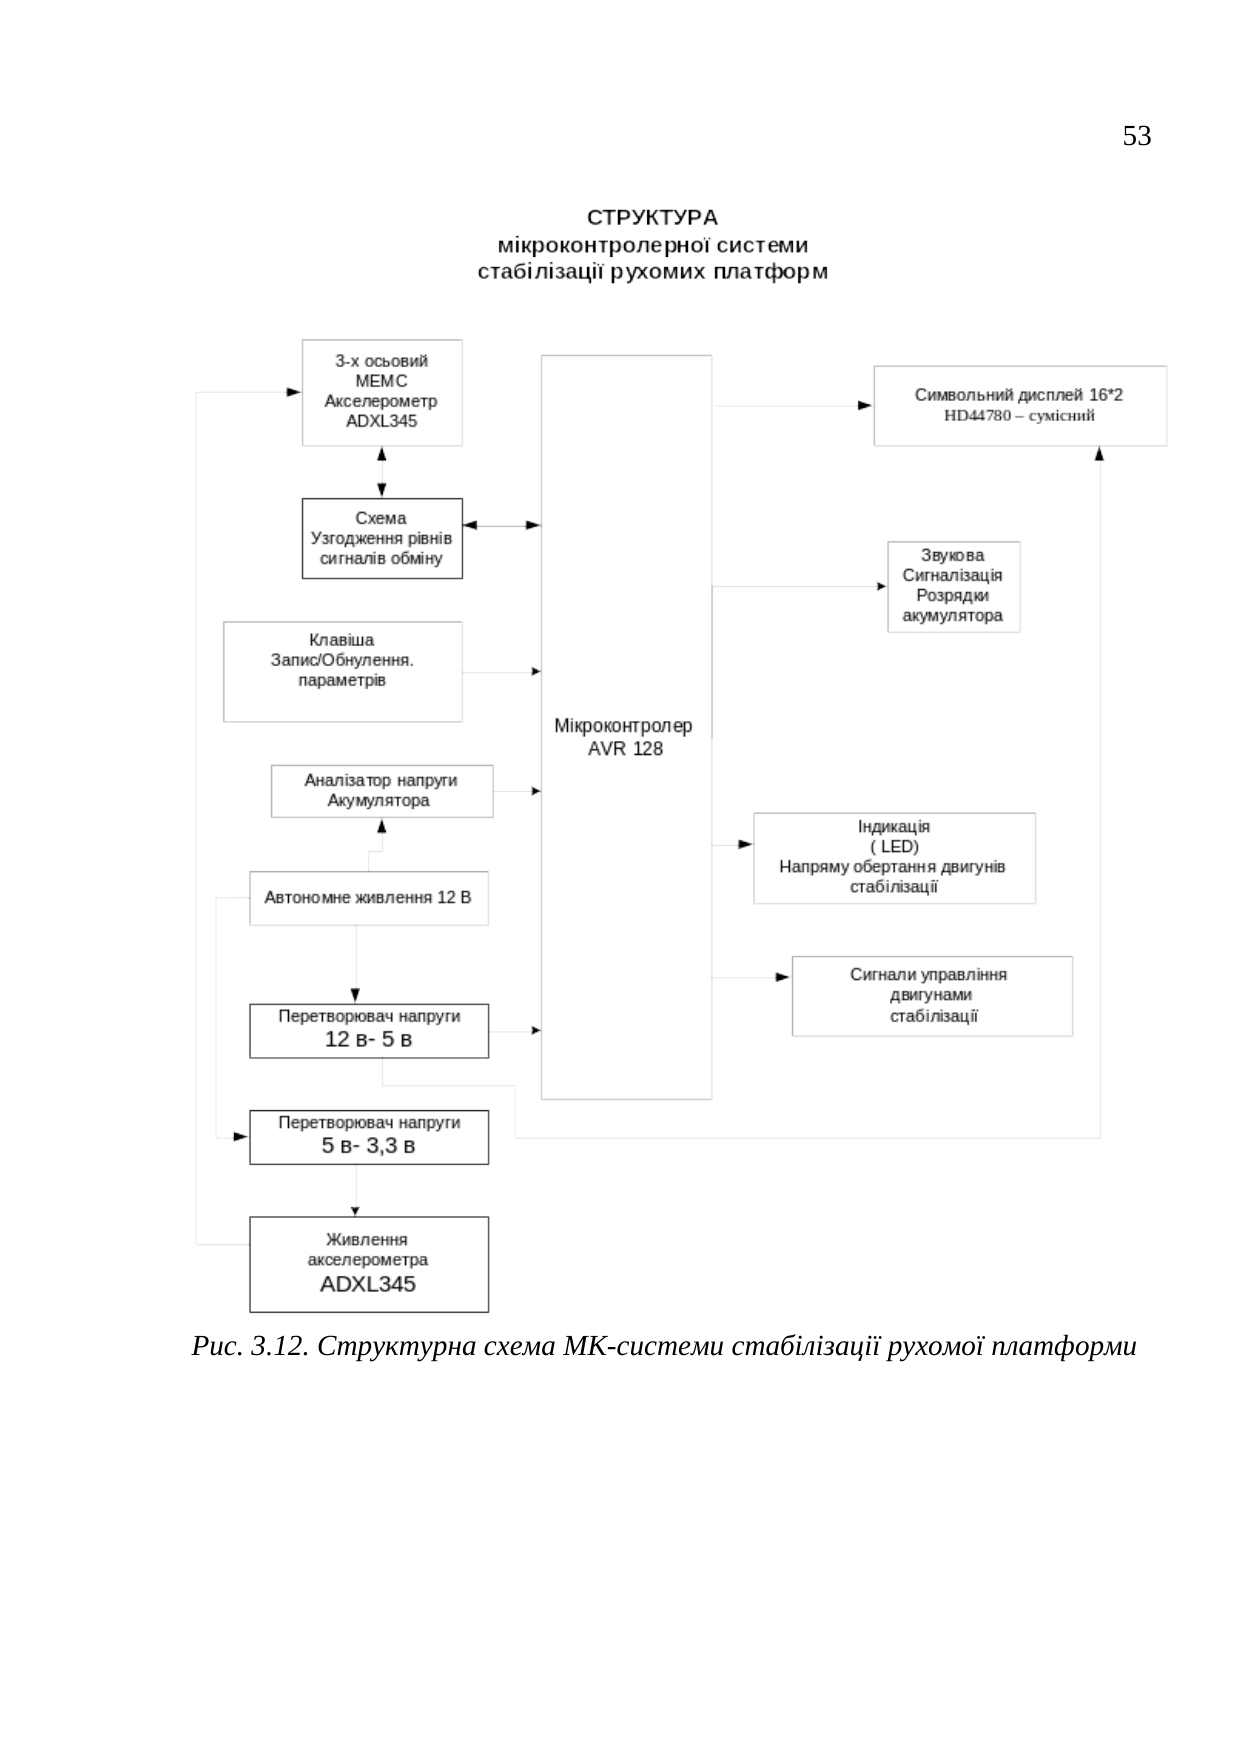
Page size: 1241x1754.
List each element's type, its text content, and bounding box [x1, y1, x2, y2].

text Рис. 3.12. Структурна схема МК-системи стабілізації рухомої платформи [177, 1328, 1152, 1362]
